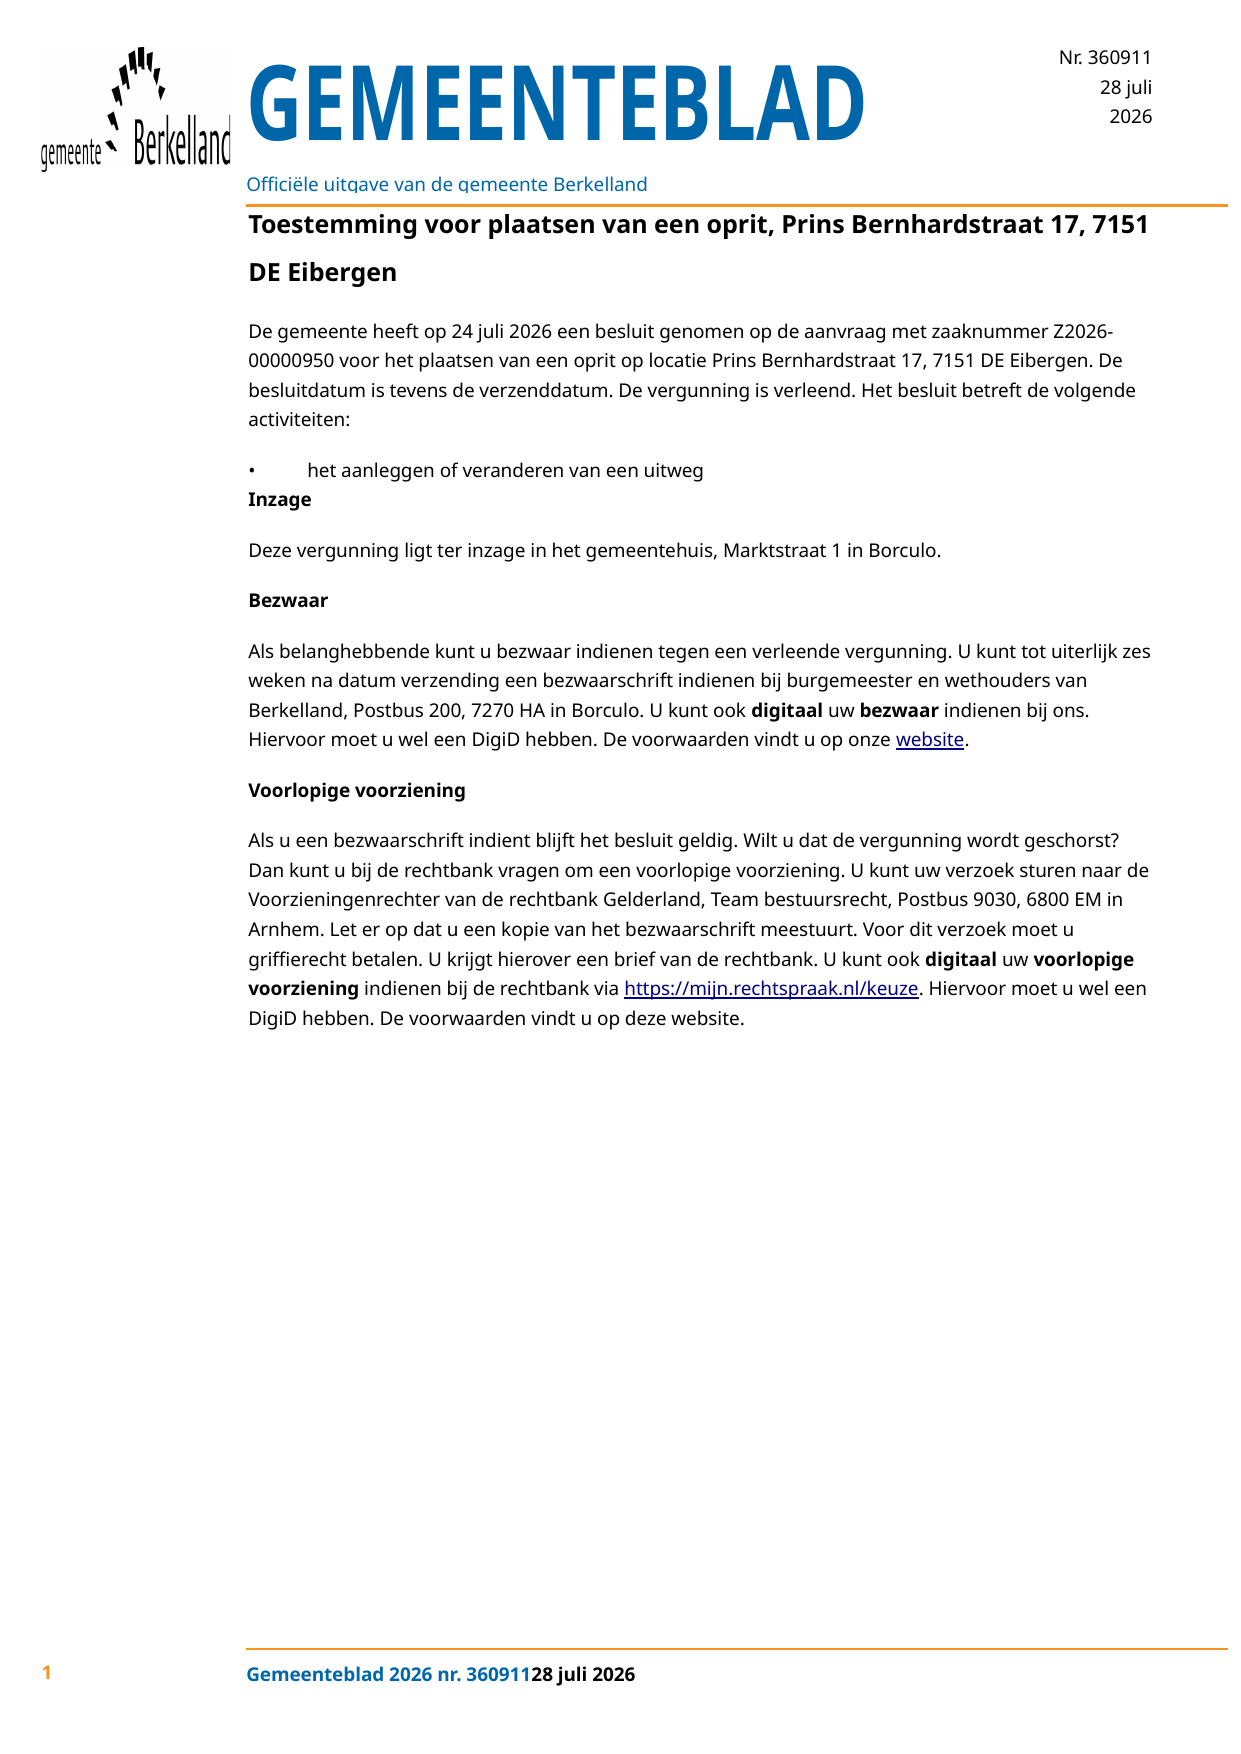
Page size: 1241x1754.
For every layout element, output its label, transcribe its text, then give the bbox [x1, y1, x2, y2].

text De gemeente heeft op 24 juli 2026 een besluit genomen op de aanvraag met zaaknummer Z2026-00000950 voor het plaatsen van een oprit op locatie Prins Bernhardstraat 17, 7151 DE Eibergen. De besluitdatum is tevens de verzenddatum. De vergunning is verleend. Het besluit betreft de volgende activiteiten: [248, 318, 1152, 432]
list het aanleggen of veranderen van een uitweg [248, 457, 1152, 483]
text Als u een bezwaarschrift indient blijft het besluit geldig. Wilt u dat de vergunning wordt geschorst? Dan kunt u bij de rechtbank vragen om een voorlopige voorziening. U kunt uw verzoek sturen naar de Voorzieningenrechter van de rechtbank Gelderland, Team bestuursrecht, Postbus 9030, 6800 EM in Arnhem. Let er op dat u een kopie van het bezwaarschrift meestuurt. Voor dit verzoek moet u griffierecht betalen. U krijgt hierover een brief van de rechtbank. U kunt ook digitaal uw voorlopige voorziening indienen bij de rechtbank via https://mijn.rechtspraak.nl/keuze. Hiervoor moet u wel een DigiD hebben. De voorwaarden vindt u op deze website. [248, 827, 1152, 1031]
text Als belanghebbende kunt u bezwaar indienen tegen een verleende vergunning. U kunt tot uiterlijk zes weken na datum verzending een bezwaarschrift indienen bij burgemeester en wethouders van Berkelland, Postbus 200, 7270 HA in Borculo. U kunt ook digitaal uw bezwaar indienen bij ons. Hiervoor moet u wel een DigiD hebben. De voorwaarden vindt u op onze website. [248, 638, 1152, 752]
text Toestemming voor plaatsen van een oprit, Prins Bernhardstraat 17, 7151 DE Eibergen [248, 207, 1152, 288]
picture [41, 47, 231, 172]
text Deze vergunning ligt ter inzage in het gemeentehuis, Marktstraat 1 in Borculo. [248, 537, 1152, 563]
text Voorlopige voorziening [248, 777, 1152, 803]
text Inzage [248, 487, 1152, 512]
text Bezwaar [248, 587, 1152, 613]
